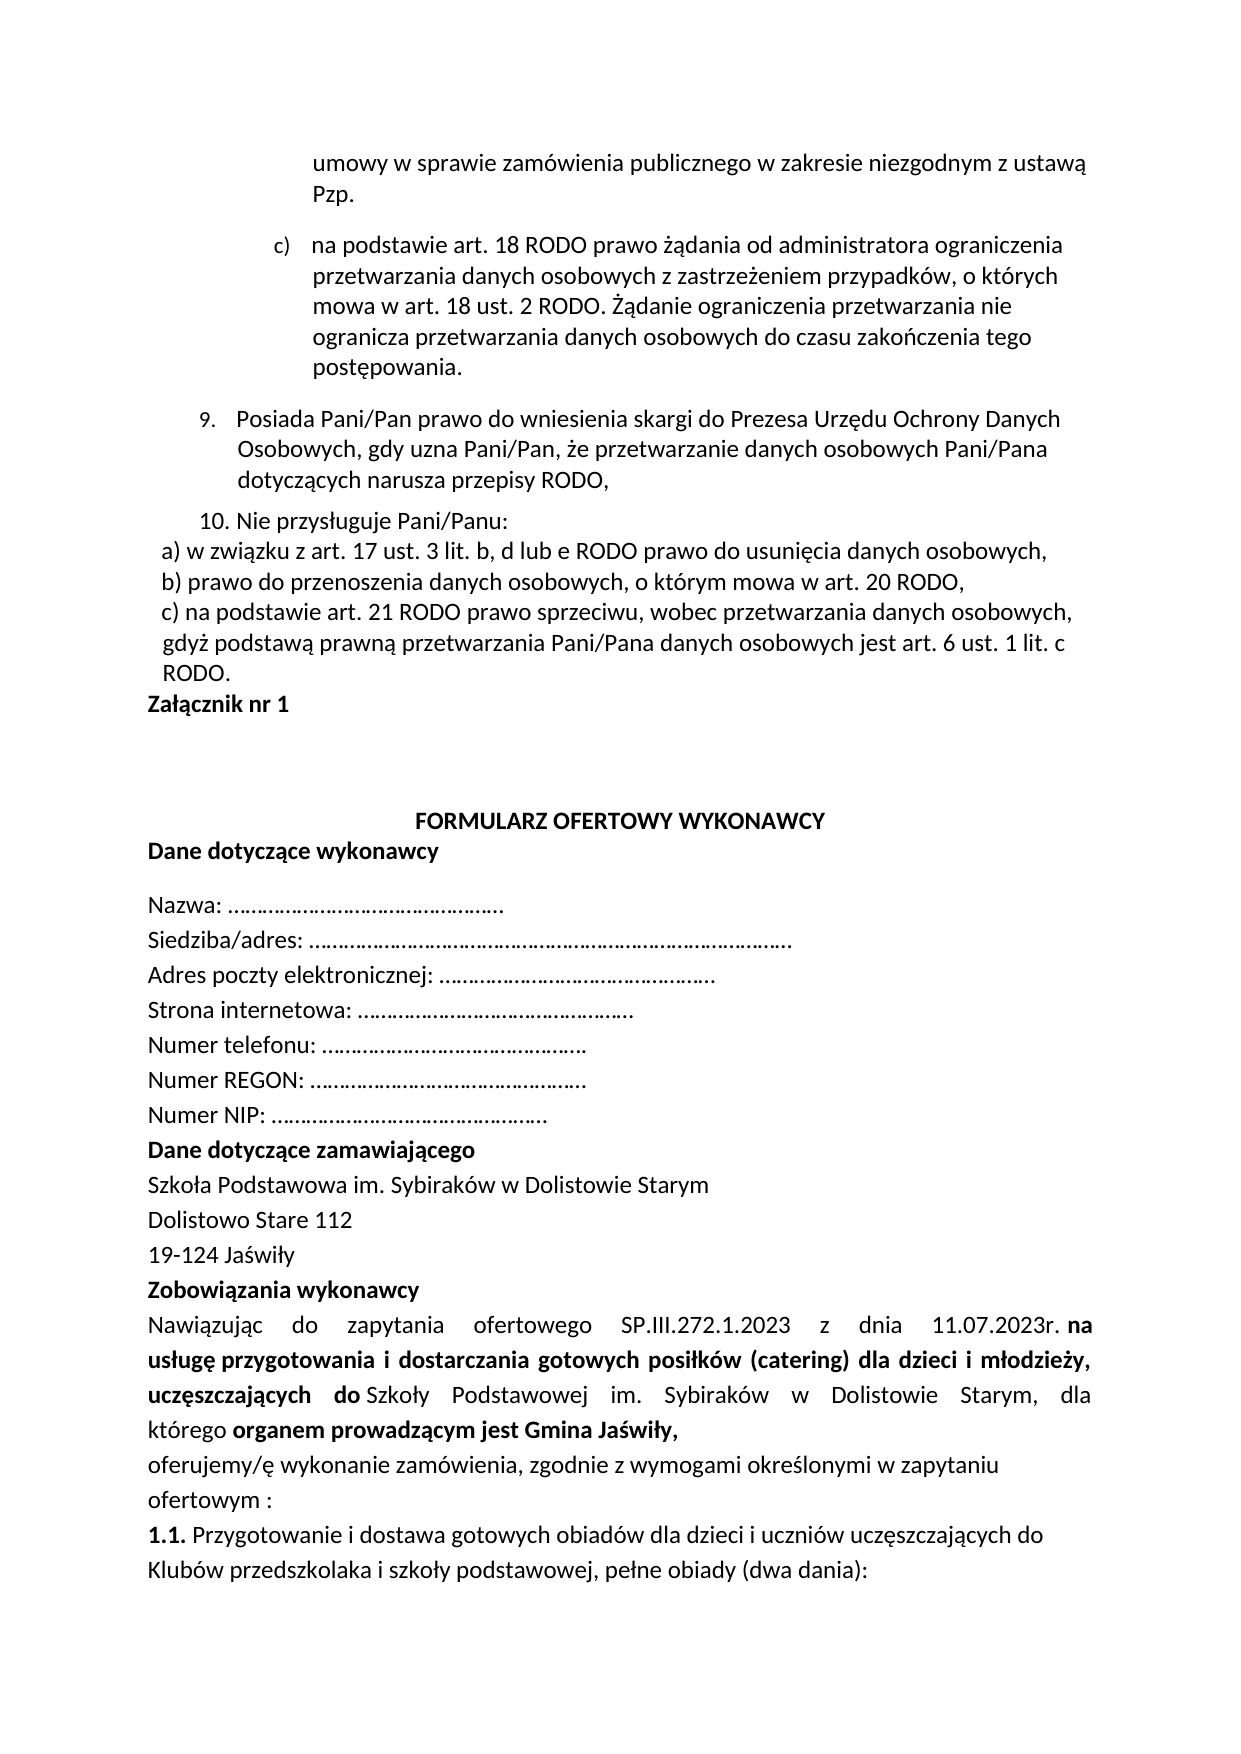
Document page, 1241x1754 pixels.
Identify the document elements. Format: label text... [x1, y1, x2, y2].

text Nazwa: ………………………………………… [148, 889, 1093, 920]
text Adres poczty elektronicznej: ………………………………………… [148, 959, 1093, 990]
text 1.1. Przygotowanie i dostawa gotowych obiadów dla dzieci i uczniów uczęszczających do [148, 1519, 1093, 1550]
text Dane dotyczące zamawiającego [148, 1134, 1093, 1165]
text Nawiązując do zapytania ofertowego SP.III.272.1.2023 z dnia 11.07.2023r. na usługę przygotowania i dostarczania gotowych posiłków (catering) dla dzieci i młodzieży, uczęszczających do Szkoły Podstawowej im. Sybiraków w Dolistowie Starym, dla którego organem prowadzącym jest Gmina Jaświły, [148, 1309, 1093, 1445]
text Numer NIP: ………………………………………… [148, 1099, 1093, 1130]
text Dane dotyczące wykonawcy [148, 835, 1093, 866]
text Szkoła Podstawowa im. Sybiraków w Dolistowie Starym [148, 1169, 1093, 1200]
text Siedziba/adres: ………………………………………………………………………… [148, 924, 1093, 955]
text FORMULARZ OFERTOWY WYKONAWCY [148, 805, 1093, 835]
text Zobowiązania wykonawcy [148, 1274, 1093, 1305]
text Numer telefonu: ………………………………………. [148, 1029, 1093, 1060]
text Załącznik nr 1 [148, 688, 1093, 718]
text Dolistowo Stare 112 [148, 1204, 1093, 1235]
text c) na podstawie art. 21 RODO prawo sprzeciwu, wobec przetwarzania danych osobowych, gdyż podstawą prawną przetwarzania Pani/Pana danych osobowych jest art. 6 ust. 1 lit. c RODO. [161, 596, 1093, 688]
text 19-124 Jaświły [148, 1239, 1093, 1270]
list na podstawie art. 18 RODO prawo żądania od administratora ograniczenia przetwarzania danych osobowych z zastrzeżeniem przypadków, o których mowa w art. 18 ust. 2 RODO. Żądanie ograniczenia przetwarzania nie ogranicza przetwarzania danych osobowych do czasu zakończenia tego postępowania. [274, 229, 1093, 382]
text Strona internetowa: ………………………………………… [148, 994, 1093, 1025]
text Klubów przedszkolaka i szkoły podstawowej, pełne obiady (dwa dania): [148, 1554, 1093, 1585]
list Posiada Pani/Pan prawo do wniesienia skargi do Prezesa Urzędu Ochrony Danych Osobowych, gdy uzna Pani/Pan, że przetwarzanie danych osobowych Pani/Pana dotyczących narusza przepisy RODO, [199, 403, 1093, 494]
text a) w związku z art. 17 ust. 3 lit. b, d lub e RODO prawo do usunięcia danych osobowych, [161, 535, 1093, 566]
text b) prawo do przenoszenia danych osobowych, o którym mowa w art. 20 RODO, [161, 566, 1093, 596]
text oferujemy/ę wykonanie zamówienia, zgodnie z wymogami określonymi w zapytaniu ofertowym : [148, 1449, 1093, 1515]
text Numer REGON: ………………………………………… [148, 1064, 1093, 1095]
list umowy w sprawie zamówienia publicznego w zakresie niezgodnym z ustawą Pzp. [274, 148, 1093, 209]
list Nie przysługuje Pani/Panu: [199, 505, 1093, 535]
